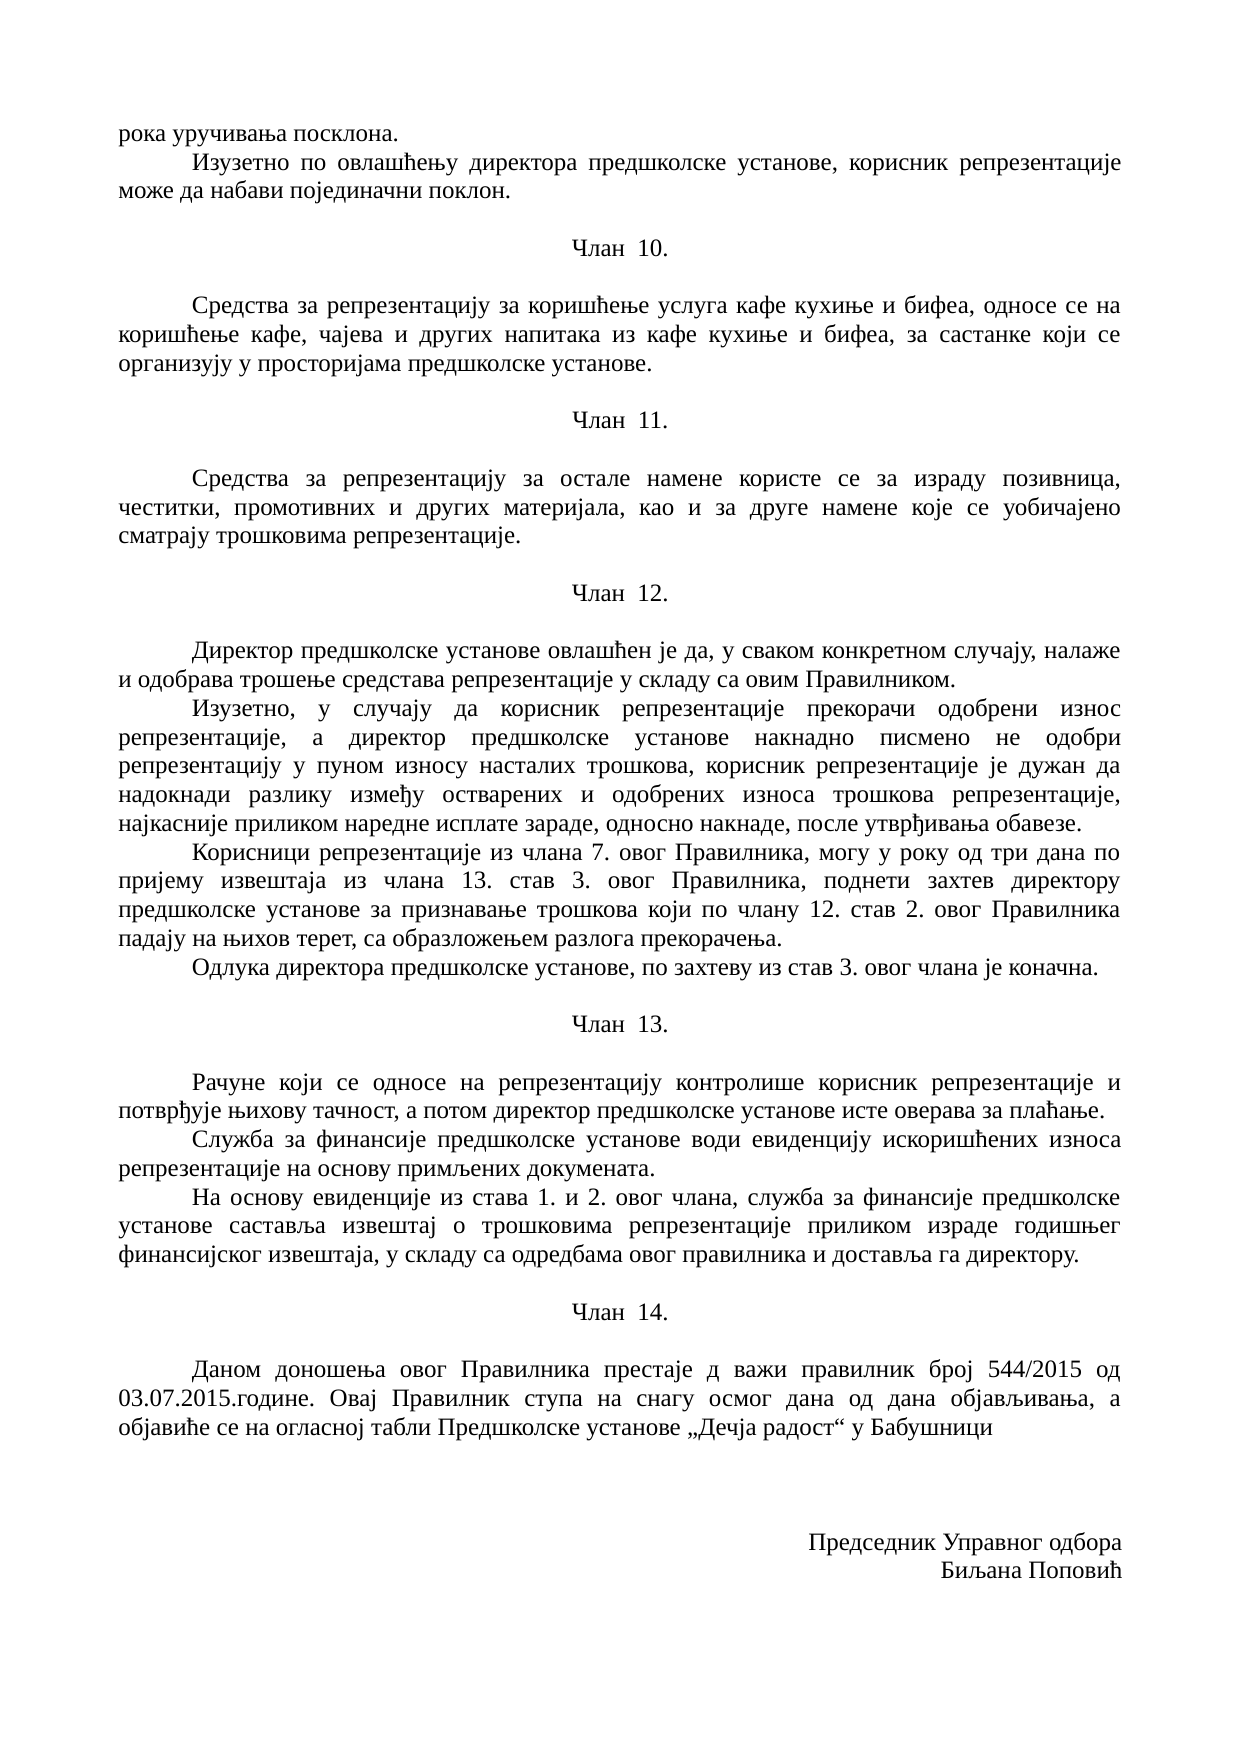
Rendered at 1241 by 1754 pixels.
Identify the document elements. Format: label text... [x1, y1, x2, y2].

text Председник Управног одбора [118, 1527, 1122, 1556]
text Члан 11. [118, 406, 1122, 434]
text Средства за репрезентацију за остале намене користе се за израду позивница, честитки, промотивних и других материјала, као и за друге намене које се уобичајено сматрају трошковима репрезентације. [118, 463, 1122, 549]
text Члан 10. [118, 233, 1122, 262]
text Корисници репрезентације из члана 7. овог Правилника, могу у року од три дана по пријему извештаја из члана 13. став 3. овог Правилника, поднети захтев директору предшколске установе за признавање трошкова који по члану 12. став 2. овог Правилника падају на њихов терет, са образложењем разлога прекорачења. [118, 837, 1122, 952]
text Даном доношења овог Правилника престаје д важи правилник број 544/2015 од 03.07.2015.године. Овај Правилник ступа на снагу осмог дана од дана објављивања, а објавиће се на огласној табли Предшколске установе „Дечја радост“ у Бабушници [118, 1354, 1122, 1441]
text Члан 14. [118, 1297, 1122, 1326]
text Служба за финансије предшколске установе води евиденцију искоришћених износа репрезентације на основу примљених докумената. [118, 1124, 1122, 1182]
text Рачуне који се односе на репрезентацију контролише корисник репрезентације и потврђује њихову тачност, а потом директор предшколске установе исте оверава за плаћање. [118, 1067, 1122, 1124]
text Средства за репрезентацију за коришћење услуга кафе кухиње и бифеа, односе се на коришћење кафе, чајева и других напитака из кафе кухиње и бифеа, за састанке који се организују у просторијама предшколске установе. [118, 291, 1122, 377]
text Одлука директора предшколске установе, по захтеву из став 3. овог члана је коначна. [118, 952, 1122, 981]
text рока уручивања посклона. [118, 118, 1122, 147]
text На основу евиденције из става 1. и 2. овог члана, служба за финансије предшколске установе саставља извештај о трошковима репрезентације приликом израде годишњег финансијског извештаја, у складу са одредбама овог правилника и доставља га директору. [118, 1182, 1122, 1268]
text Члан 12. [118, 578, 1122, 607]
text Биљана Поповић [118, 1556, 1122, 1584]
text Директор предшколске установе овлашћен је да, у сваком конкретном случају, налаже и одобрава трошење средстава репрезентације у складу са овим Правилником. [118, 636, 1122, 693]
text Члан 13. [118, 1009, 1122, 1038]
text Изузетно, у случају да корисник репрезентације прекорачи одобрени износ репрезентације, а директор предшколске установе накнадно писмено не одобри репрезентацију у пуном износу насталих трошкова, корисник репрезентације је дужан да надокнади разлику између остварених и одобрених износа трошкова репрезентације, најкасније приликом наредне исплате зараде, односно накнаде, после утврђивања обавезе. [118, 693, 1122, 837]
text Изузетно по овлашћењу директора предшколске установе, корисник репрезентације може да набави појединачни поклон. [118, 147, 1122, 204]
